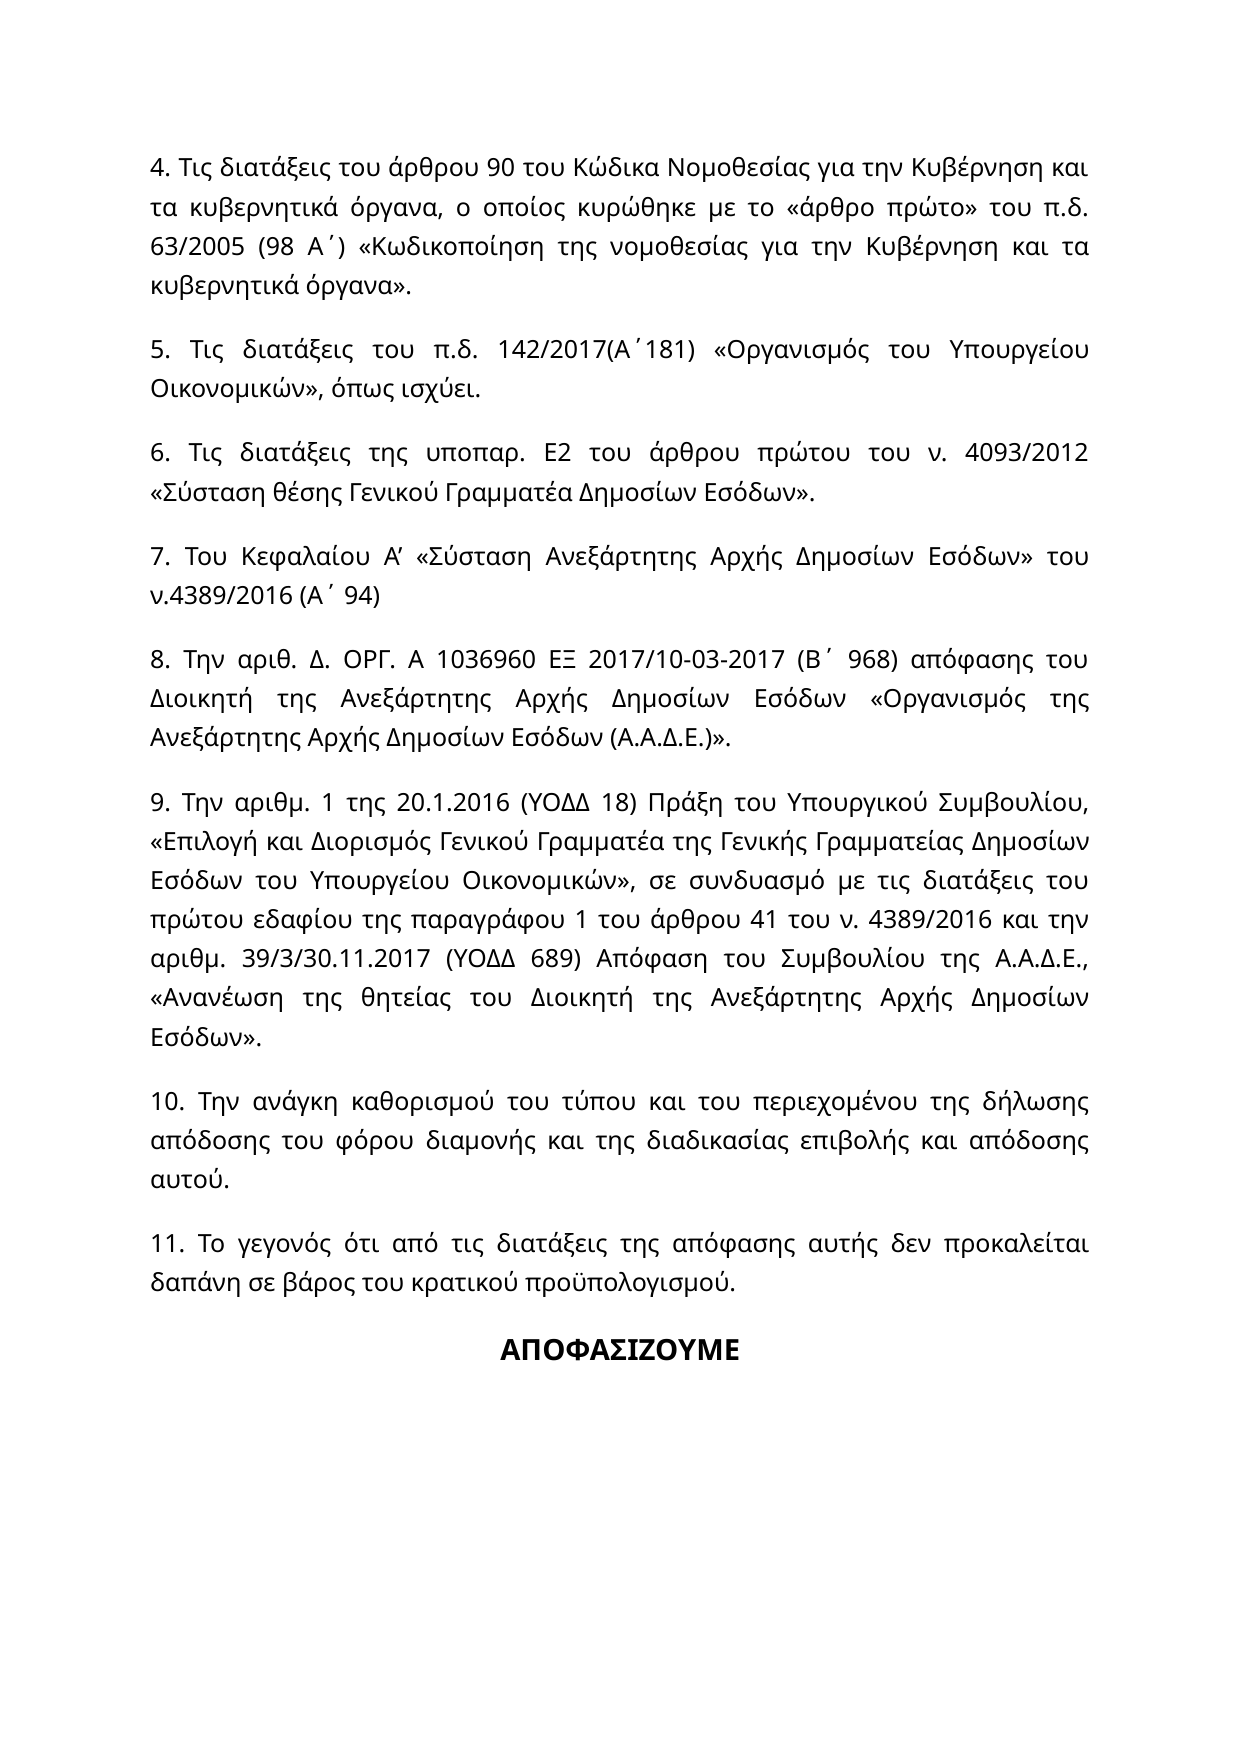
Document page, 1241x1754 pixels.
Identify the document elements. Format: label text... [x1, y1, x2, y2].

text 4. Τις διατάξεις του άρθρου 90 του Κώδικα Νομοθεσίας για την Κυβέρνηση και τα κυβερνητικά όργανα, ο οποίος κυρώθηκε με το «άρθρο πρώτο» του π.δ. 63/2005 (98 Α΄) «Κωδικοποίηση της νομοθεσίας για την Κυβέρνηση και τα κυβερνητικά όργανα». [150, 150, 1090, 302]
text 6. Τις διατάξεις της υποπαρ. Ε2 του άρθρου πρώτου του ν. 4093/2012 «Σύσταση θέσης Γενικού Γραμματέα Δημοσίων Εσόδων». [150, 435, 1090, 508]
text 8. Την αριθ. Δ. ΟΡΓ. Α 1036960 ΕΞ 2017/10-03-2017 (Β΄ 968) απόφασης του Διοικητή της Ανεξάρτητης Αρχής Δημοσίων Εσόδων «Οργανισμός της Ανεξάρτητης Αρχής Δημοσίων Εσόδων (Α.Α.Δ.Ε.)». [150, 642, 1090, 754]
text 10. Την ανάγκη καθορισμού του τύπου και του περιεχομένου της δήλωσης απόδοσης του φόρου διαμονής και της διαδικασίας επιβολής και απόδοσης αυτού. [150, 1083, 1090, 1196]
text ΑΠΟΦΑΣΙΖΟΥΜΕ [150, 1329, 1090, 1369]
text 5. Τις διατάξεις του π.δ. 142/2017(Α΄181) «Οργανισμός του Υπουργείου Οικονομικών», όπως ισχύει. [150, 332, 1090, 405]
text 11. Το γεγονός ότι από τις διατάξεις της απόφασης αυτής δεν προκαλείται δαπάνη σε βάρος του κρατικού προϋπολογισμού. [150, 1226, 1090, 1299]
text 7. Του Κεφαλαίου Α’ «Σύσταση Ανεξάρτητης Αρχής Δημοσίων Εσόδων» του ν.4389/2016 (Α΄ 94) [150, 538, 1090, 612]
text 9. Την αριθμ. 1 της 20.1.2016 (ΥΟΔΔ 18) Πράξη του Υπουργικού Συμβουλίου, «Επιλογή και Διορισμός Γενικού Γραμματέα της Γενικής Γραμματείας Δημοσίων Εσόδων του Υπουργείου Οικονομικών», σε συνδυασμό με τις διατάξεις του πρώτου εδαφίου της παραγράφου 1 του άρθρου 41 του ν. 4389/2016 και την αριθμ. 39/3/30.11.2017 (ΥΟΔΔ 689) Απόφαση του Συμβουλίου της Α.Α.Δ.Ε., «Ανανέωση της θητείας του Διοικητή της Ανεξάρτητης Αρχής Δημοσίων Εσόδων». [150, 784, 1090, 1053]
